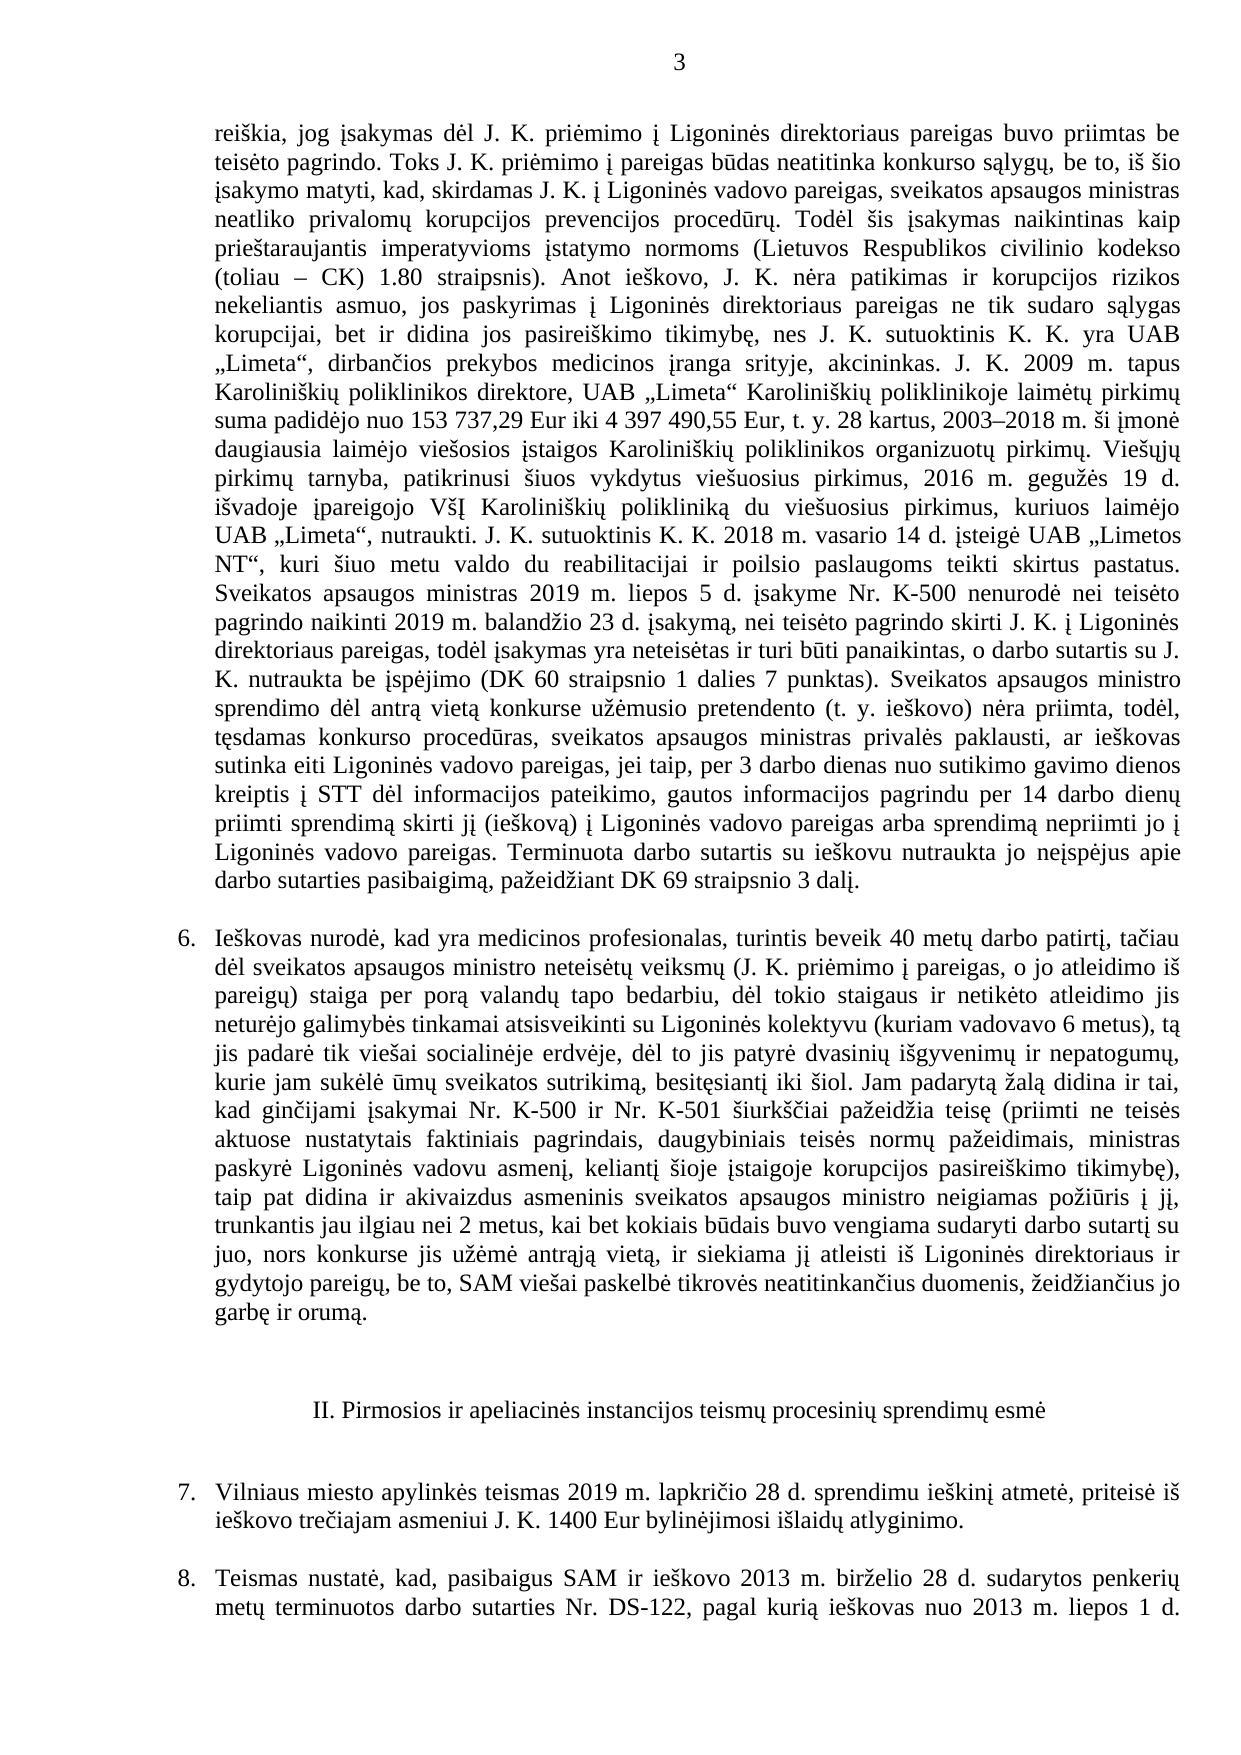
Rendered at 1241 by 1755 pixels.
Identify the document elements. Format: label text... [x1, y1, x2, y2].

text 7. Vilniaus miesto apylinkės teismas 2019 m. lapkričio 28 d. sprendimu ieškinį atmetė, priteisė iš ieškovo trečiajam asmeniui J. K. 1400 Eur bylinėjimosi išlaidų atlyginimo. [177, 1477, 1181, 1534]
text reiškia, jog įsakymas dėl J. K. priėmimo į Ligoninės direktoriaus pareigas buvo priimtas be teisėto pagrindo. Toks J. K. priėmimo į pareigas būdas neatitinka konkurso sąlygų, be to, iš šio įsakymo matyti, kad, skirdamas J. K. į Ligoninės vadovo pareigas, sveikatos apsaugos ministras neatliko privalomų korupcijos prevencijos procedūrų. Todėl šis įsakymas naikintinas kaip prieštaraujantis imperatyvioms įstatymo normoms (Lietuvos Respublikos civilinio kodekso (toliau – CK) 1.80 straipsnis). Anot ieškovo, J. K. nėra patikimas ir korupcijos rizikos nekeliantis asmuo, jos paskyrimas į Ligoninės direktoriaus pareigas ne tik sudaro sąlygas korupcijai, bet ir didina jos pasireiškimo tikimybę, nes J. K. sutuoktinis K. K. yra UAB „Limeta“, dirbančios prekybos medicinos įranga srityje, akcininkas. J. K. 2009 m. tapus Karoliniškių poliklinikos direktore, UAB „Limeta“ Karoliniškių poliklinikoje laimėtų pirkimų suma padidėjo nuo 153 737,29 Eur iki 4 397 490,55 Eur, t. y. 28 kartus, 2003–2018 m. ši įmonė daugiausia laimėjo viešosios įstaigos Karoliniškių poliklinikos organizuotų pirkimų. Viešųjų pirkimų tarnyba, patikrinusi šiuos vykdytus viešuosius pirkimus, 2016 m. gegužės 19 d. išvadoje įpareigojo VšĮ Karoliniškių polikliniką du viešuosius pirkimus, kuriuos laimėjo UAB „Limeta“, nutraukti. J. K. sutuoktinis K. K. 2018 m. vasario 14 d. įsteigė UAB „Limetos NT“, kuri šiuo metu valdo du reabilitacijai ir poilsio paslaugoms teikti skirtus pastatus. Sveikatos apsaugos ministras 2019 m. liepos 5 d. įsakyme Nr. K-500 nenurodė nei teisėto pagrindo naikinti 2019 m. balandžio 23 d. įsakymą, nei teisėto pagrindo skirti J. K. į Ligoninės direktoriaus pareigas, todėl įsakymas yra neteisėtas ir turi būti panaikintas, o darbo sutartis su J. K. nutraukta be įspėjimo (DK 60 straipsnio 1 dalies 7 punktas). Sveikatos apsaugos ministro sprendimo dėl antrą vietą konkurse užėmusio pretendento (t. y. ieškovo) nėra priimta, todėl, tęsdamas konkurso procedūras, sveikatos apsaugos ministras privalės paklausti, ar ieškovas sutinka eiti Ligoninės vadovo pareigas, jei taip, per 3 darbo dienas nuo sutikimo gavimo dienos kreiptis į STT dėl informacijos pateikimo, gautos informacijos pagrindu per 14 darbo dienų priimti sprendimą skirti jį (ieškovą) į Ligoninės vadovo pareigas arba sprendimą nepriimti jo į Ligoninės vadovo pareigas. Terminuota darbo sutartis su ieškovu nutraukta jo neįspėjus apie darbo sutarties pasibaigimą, pažeidžiant DK 69 straipsnio 3 dalį. [177, 118, 1181, 894]
text II. Pirmosios ir apeliacinės instancijos teismų procesinių sprendimų esmė [177, 1395, 1181, 1424]
text 8. Teismas nustatė, kad, pasibaigus SAM ir ieškovo 2013 m. birželio 28 d. sudarytos penkerių metų terminuotos darbo sutarties Nr. DS-122, pagal kurią ieškovas nuo 2013 m. liepos 1 d. [177, 1563, 1181, 1620]
text 6. Ieškovas nurodė, kad yra medicinos profesionalas, turintis beveik 40 metų darbo patirtį, tačiau dėl sveikatos apsaugos ministro neteisėtų veiksmų (J. K. priėmimo į pareigas, o jo atleidimo iš pareigų) staiga per porą valandų tapo bedarbiu, dėl tokio staigaus ir netikėto atleidimo jis neturėjo galimybės tinkamai atsisveikinti su Ligoninės kolektyvu (kuriam vadovavo 6 metus), tą jis padarė tik viešai socialinėje erdvėje, dėl to jis patyrė dvasinių išgyvenimų ir nepatogumų, kurie jam sukėlė ūmų sveikatos sutrikimą, besitęsiantį iki šiol. Jam padarytą žalą didina ir tai, kad ginčijami įsakymai Nr. K-500 ir Nr. K-501 šiurkščiai pažeidžia teisę (priimti ne teisės aktuose nustatytais faktiniais pagrindais, daugybiniais teisės normų pažeidimais, ministras paskyrė Ligoninės vadovu asmenį, keliantį šioje įstaigoje korupcijos pasireiškimo tikimybę), taip pat didina ir akivaizdus asmeninis sveikatos apsaugos ministro neigiamas požiūris į jį, trunkantis jau ilgiau nei 2 metus, kai bet kokiais būdais buvo vengiama sudaryti darbo sutartį su juo, nors konkurse jis užėmė antrąją vietą, ir siekiama jį atleisti iš Ligoninės direktoriaus ir gydytojo pareigų, be to, SAM viešai paskelbė tikrovės neatitinkančius duomenis, žeidžiančius jo garbę ir orumą. [177, 923, 1181, 1326]
